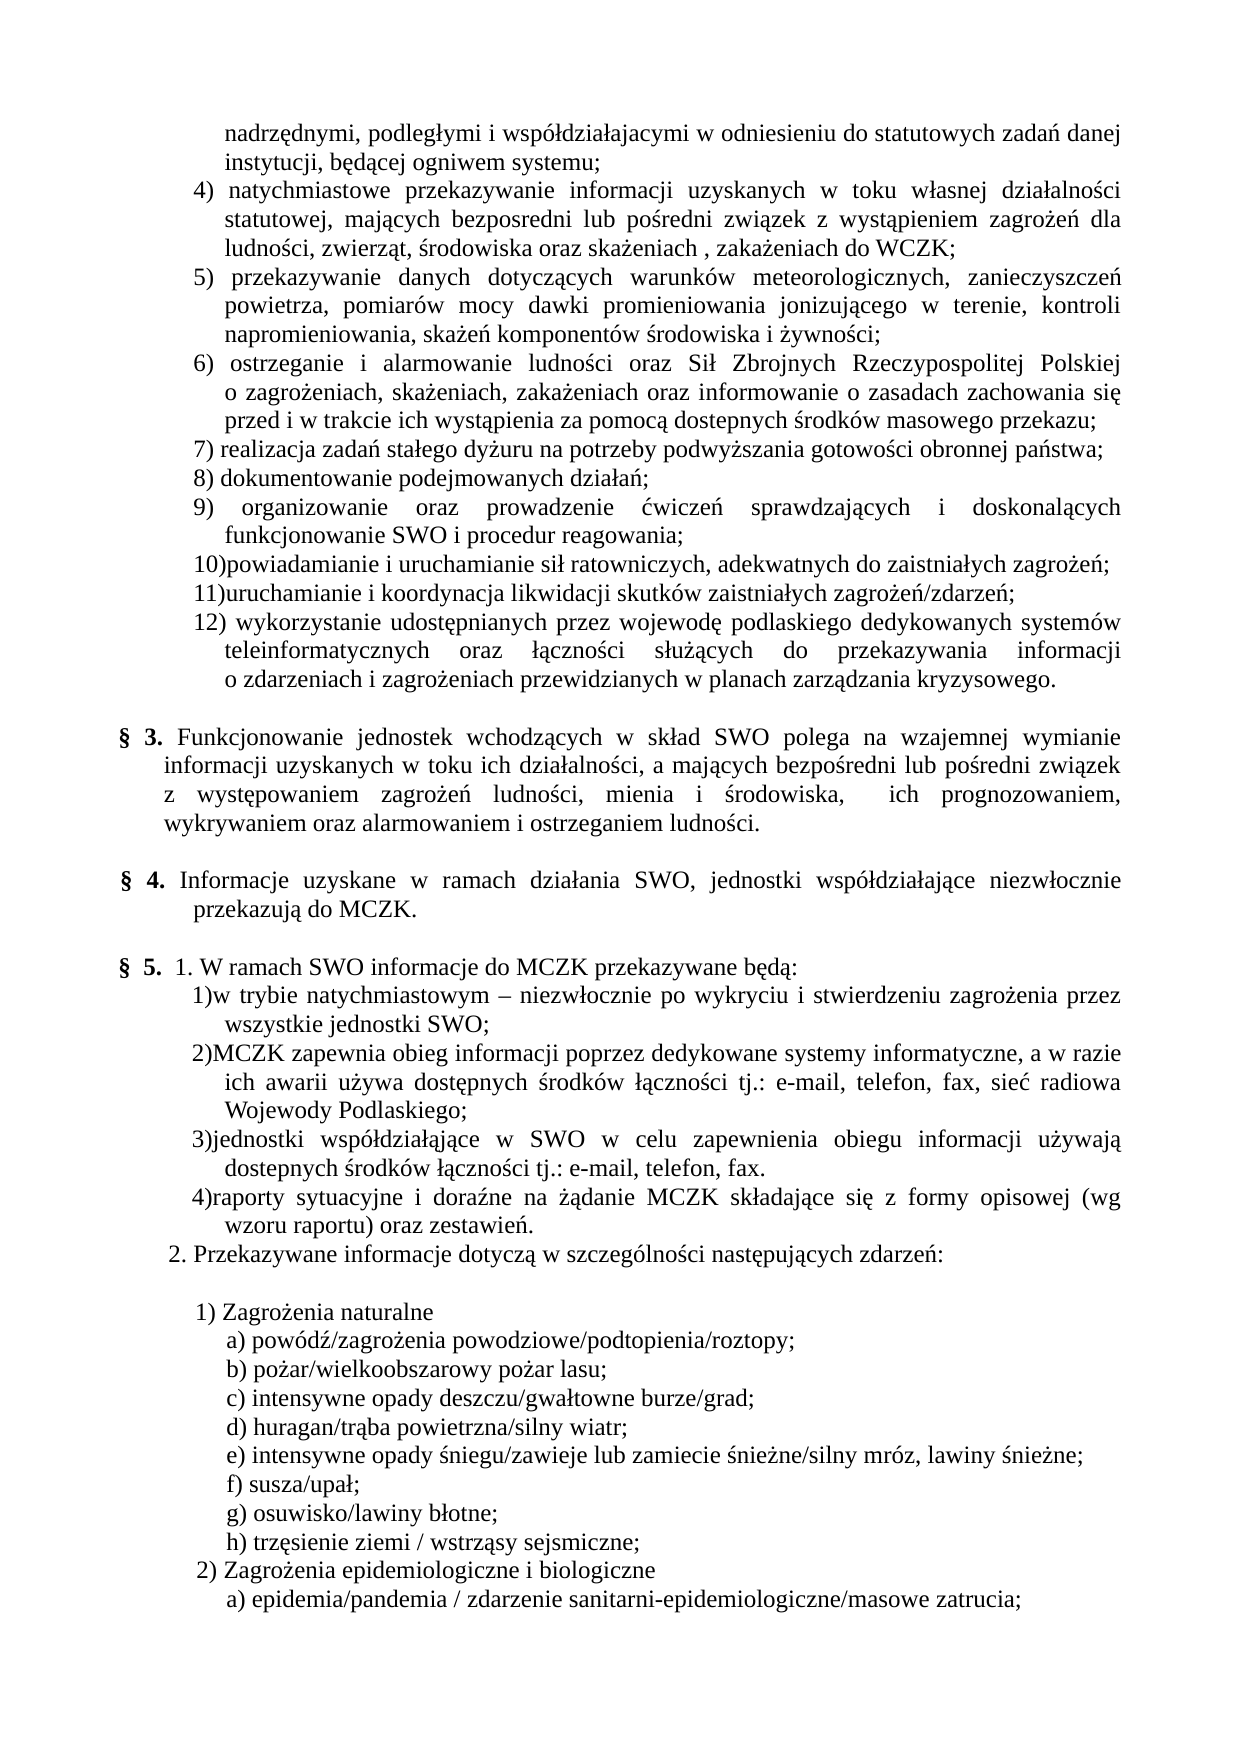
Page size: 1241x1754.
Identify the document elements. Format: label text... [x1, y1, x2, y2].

list Zagrożenia epidemiologiczne i biologiczne [196, 1556, 1122, 1584]
list intensywne opady śniegu/zawieje lub zamiecie śnieżne/silny mróz, lawiny śnieżne; [226, 1441, 1122, 1469]
text § 4. Informacje uzyskane w ramach działania SWO, jednostki współdziałające niezwłocznie przekazują do MCZK. [120, 866, 1122, 923]
list intensywne opady deszczu/gwałtowne burze/grad; [226, 1383, 1122, 1412]
list ostrzeganie i alarmowanie ludności oraz Sił Zbrojnych Rzeczypospolitej Polskiej o zagrożeniach, skażeniach, zakażeniach oraz informowanie o zasadach zachowania się przed i w trakcie ich wystąpienia za pomocą dostepnych środków masowego przekazu; [193, 348, 1122, 434]
list powódź/zagrożenia powodziowe/podtopienia/roztopy; [226, 1326, 1122, 1354]
list jednostki współdziałąjące w SWO w celu zapewnienia obiegu informacji używają dostepnych środków łączności tj.: e-mail, telefon, fax. [192, 1124, 1122, 1182]
list przekazywanie danych dotyczących warunków meteorologicznych, zanieczyszczeń powietrza, pomiarów mocy dawki promieniowania jonizującego w terenie, kontroli napromieniowania, skażeń komponentów środowiska i żywności; [193, 262, 1122, 348]
list pożar/wielkoobszarowy pożar lasu; [226, 1354, 1122, 1383]
list osuwisko/lawiny błotne; [226, 1498, 1122, 1527]
list natychmiastowe przekazywanie informacji uzyskanych w toku własnej działalności statutowej, mających bezposredni lub pośredni związek z wystąpieniem zagrożeń dla ludności, zwierząt, środowiska oraz skażeniach , zakażeniach do WCZK; [193, 176, 1122, 262]
list trzęsienie ziemi / wstrząsy sejsmiczne; [226, 1527, 1122, 1556]
list MCZK zapewnia obieg informacji poprzez dedykowane systemy informatyczne, a w razie ich awarii używa dostępnych środków łączności tj.: e-mail, telefon, fax, sieć radiowa Wojewody Podlaskiego; [192, 1038, 1122, 1124]
list susza/upał; [226, 1469, 1122, 1498]
list w trybie natychmiastowym – niezwłocznie po wykryciu i stwierdzeniu zagrożenia przez wszystkie jednostki SWO; [192, 981, 1122, 1038]
list epidemia/pandemia / zdarzenie sanitarni-epidemiologiczne/masowe zatrucia; [226, 1584, 1122, 1613]
list powiadamianie i uruchamianie sił ratowniczych, adekwatnych do zaistniałych zagrożeń; [193, 549, 1122, 578]
text § 5. 1. W ramach SWO informacje do MCZK przekazywane będą: [118, 952, 1122, 981]
text § 3. Funkcjonowanie jednostek wchodzących w skład SWO polega na wzajemnej wymianie informacji uzyskanych w toku ich działalności, a mających bezpośredni lub pośredni związek z występowaniem zagrożeń ludności, mienia i środowiska, ich prognozowaniem, wykrywaniem oraz alarmowaniem i ostrzeganiem ludności. [118, 722, 1122, 837]
list wykorzystanie udostępnianych przez wojewodę podlaskiego dedykowanych systemów teleinformatycznych oraz łączności służących do przekazywania informacji o zdarzeniach i zagrożeniach przewidzianych w planach zarządzania kryzysowego. [193, 607, 1122, 693]
list organizowanie oraz prowadzenie ćwiczeń sprawdzających i doskonalących funkcjonowanie SWO i procedur reagowania; [193, 492, 1122, 549]
list dokumentowanie podejmowanych działań; [193, 463, 1122, 492]
list raporty sytuacyjne i doraźne na żądanie MCZK składające się z formy opisowej (wg wzoru raportu) oraz zestawień. [192, 1182, 1122, 1239]
list realizacja zadań stałego dyżuru na potrzeby podwyższania gotowości obronnej państwa; [193, 434, 1122, 463]
list Zagrożenia naturalne [195, 1297, 1122, 1326]
list huragan/trąba powietrzna/silny wiatr; [226, 1412, 1122, 1441]
list uruchamianie i koordynacja likwidacji skutków zaistniałych zagrożeń/zdarzeń; [193, 578, 1122, 607]
text 2. Przekazywane informacje dotyczą w szczególności następujących zdarzeń: [118, 1239, 1122, 1268]
list nadrzędnymi, podległymi i współdziałajacymi w odniesieniu do statutowych zadań danej instytucji, będącej ogniwem systemu; [193, 118, 1122, 176]
